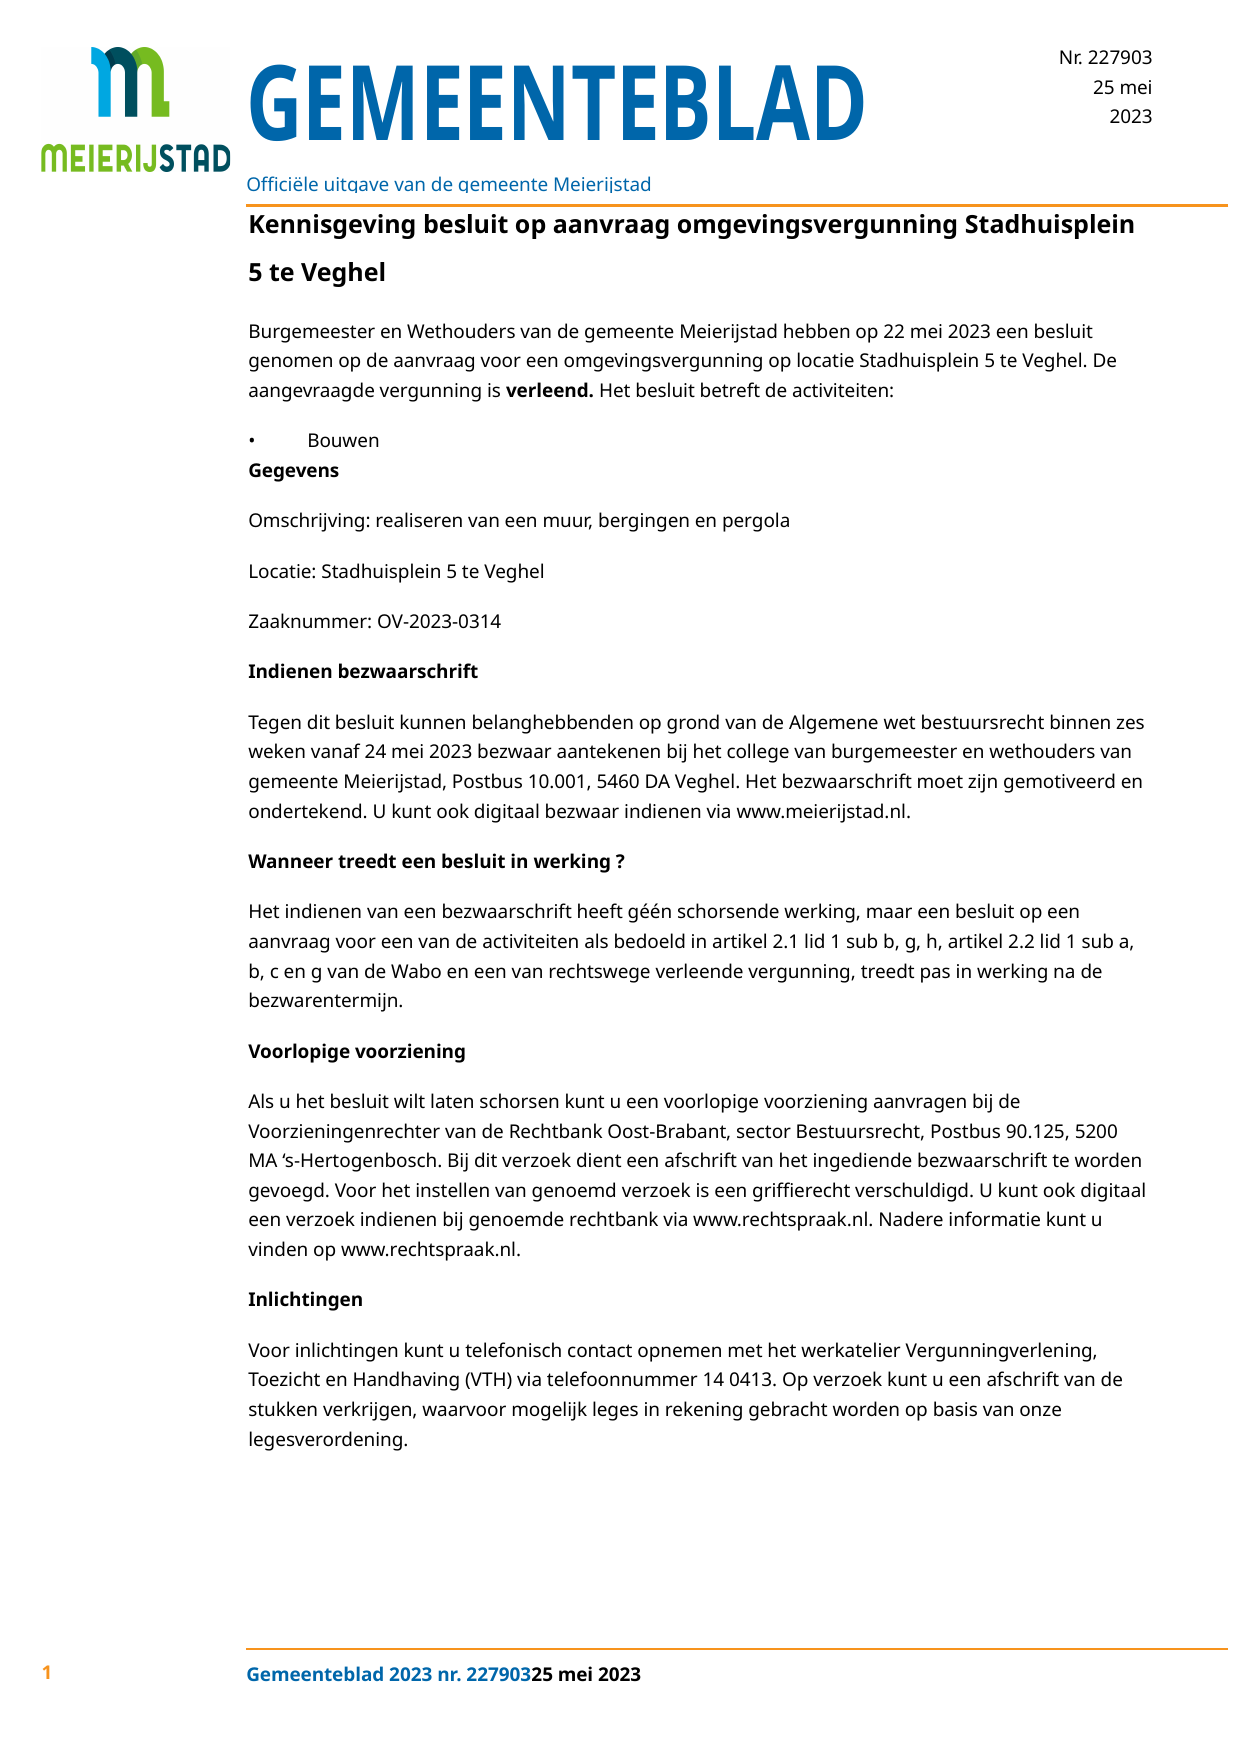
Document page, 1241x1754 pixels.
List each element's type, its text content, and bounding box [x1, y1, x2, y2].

text Locatie: Stadhuisplein 5 te Veghel [248, 558, 1152, 584]
text Het indienen van een bezwaarschrift heeft géén schorsende werking, maar een besluit op een aanvraag voor een van de activiteiten als bedoeld in artikel 2.1 lid 1 sub b, g, h, artikel 2.2 lid 1 sub a, b, c en g van de Wabo en een van rechtswege verleende vergunning, treedt pas in werking na de bezwarentermijn. [248, 899, 1152, 1013]
list Bouwen [248, 427, 1152, 453]
text Kennisgeving besluit op aanvraag omgevingsvergunning Stadhuisplein 5 te Veghel [248, 207, 1152, 288]
text Indienen bezwaarschrift [248, 659, 1152, 684]
picture [41, 47, 231, 172]
text Inlichtingen [248, 1287, 1152, 1312]
text Voorlopige voorziening [248, 1038, 1152, 1064]
text Voor inlichtingen kunt u telefonisch contact opnemen met het werkatelier Vergunningverlening, Toezicht en Handhaving (VTH) via telefoonnummer 14 0413. Op verzoek kunt u een afschrift van de stukken verkrijgen, waarvoor mogelijk leges in rekening gebracht worden op basis van onze legesverordening. [248, 1337, 1152, 1452]
text Burgemeester en Wethouders van de gemeente Meierijstad hebben op 22 mei 2023 een besluit genomen op de aanvraag voor een omgevingsvergunning op locatie Stadhuisplein 5 te Veghel. De aangevraagde vergunning is verleend. Het besluit betreft de activiteiten: [248, 318, 1152, 403]
text Gegevens [248, 457, 1152, 483]
text Zaaknummer: OV-2023-0314 [248, 608, 1152, 634]
text Tegen dit besluit kunnen belanghebbenden op grond van de Algemene wet bestuursrecht binnen zes weken vanaf 24 mei 2023 bezwaar aantekenen bij het college van burgemeester en wethouders van gemeente Meierijstad, Postbus 10.001, 5460 DA Veghel. Het bezwaarschrift moet zijn gemotiveerd en ondertekend. U kunt ook digitaal bezwaar indienen via www.meierijstad.nl. [248, 709, 1152, 824]
text Als u het besluit wilt laten schorsen kunt u een voorlopige voorziening aanvragen bij de Voorzieningenrechter van de Rechtbank Oost-Brabant, sector Bestuursrecht, Postbus 90.125, 5200 MA ‘s-Hertogenbosch. Bij dit verzoek dient een afschrift van het ingediende bezwaarschrift te worden gevoegd. Voor het instellen van genoemd verzoek is een griffierecht verschuldigd. U kunt ook digitaal een verzoek indienen bij genoemde rechtbank via www.rechtspraak.nl. Nadere informatie kunt u vinden op www.rechtspraak.nl. [248, 1088, 1152, 1262]
text Omschrijving: realiseren van een muur, bergingen en pergola [248, 507, 1152, 533]
text Wanneer treedt een besluit in werking ? [248, 848, 1152, 874]
